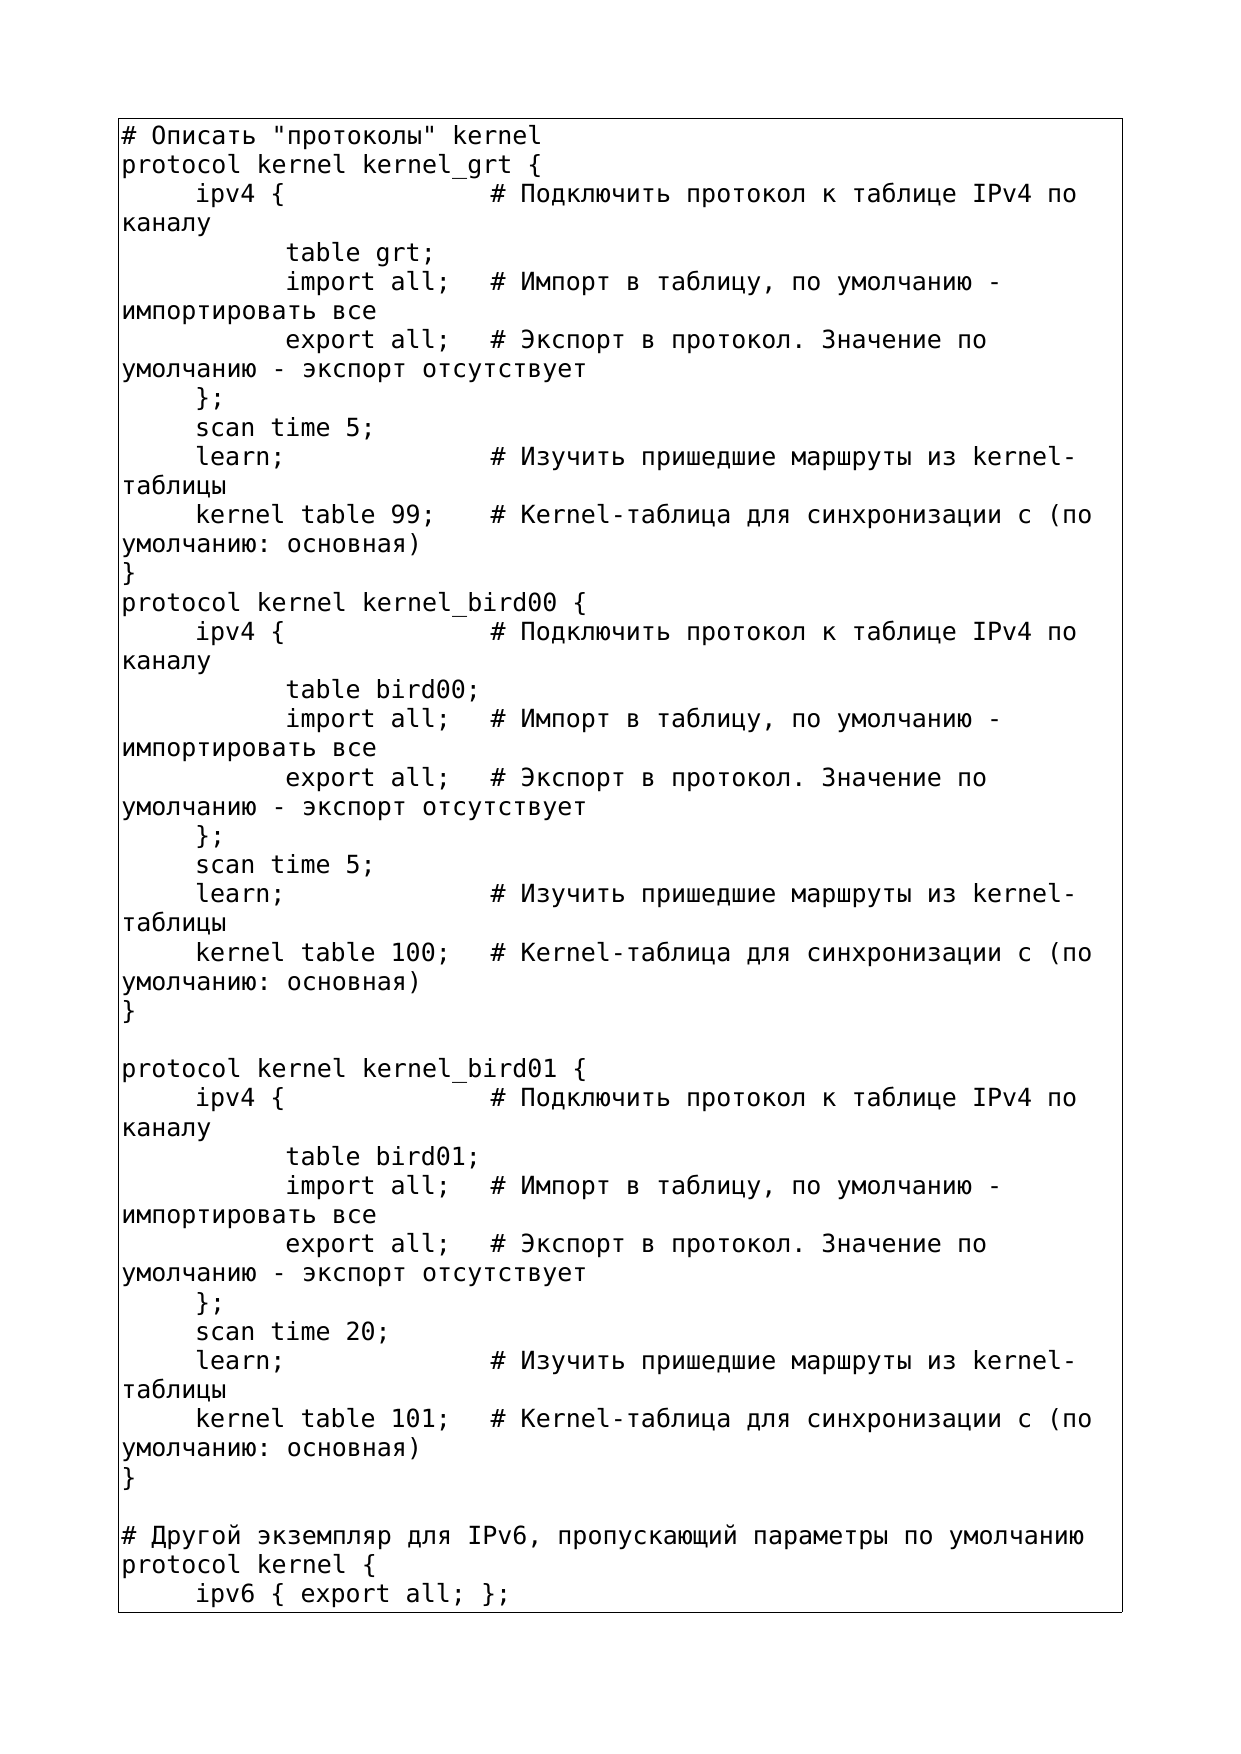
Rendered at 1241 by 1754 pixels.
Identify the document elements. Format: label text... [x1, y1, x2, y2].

table_header # Описать "протоколы" kernel protocol kernel kernel_grt { ipv4 { # Подключить протокол к таблице IPv4 по каналу table grt; import all; # Импорт в таблицу, по умолчанию - импортировать все export all; # Экспорт в протокол. Значение по умолчанию - экспорт отсутствует }; scan time 5; learn; # Изучить пришедшие маршруты из kernel-таблицы kernel table 99; # Kernel-таблица для синхронизации с (по умолчанию: основная) } protocol kernel kernel_bird00 { ipv4 { # Подключить протокол к таблице IPv4 по каналу table bird00; import all; # Импорт в таблицу, по умолчанию - импортировать все export all; # Экспорт в протокол. Значение по умолчанию - экспорт отсутствует }; scan time 5; learn; # Изучить пришедшие маршруты из kernel-таблицы kernel table 100; # Kernel-таблица для синхронизации с (по умолчанию: основная) } protocol kernel kernel_bird01 { ipv4 { # Подключить протокол к таблице IPv4 по каналу table bird01; import all; # Импорт в таблицу, по умолчанию - импортировать все export all; # Экспорт в протокол. Значение по умолчанию - экспорт отсутствует }; scan time 20; learn; # Изучить пришедшие маршруты из kernel-таблицы kernel table 101; # Kernel-таблица для синхронизации с (по умолчанию: основная) } # Другой экземпляр для IPv6, пропускающий параметры по умолчанию protocol kernel { ipv6 { export all; }; [119, 119, 1122, 1612]
